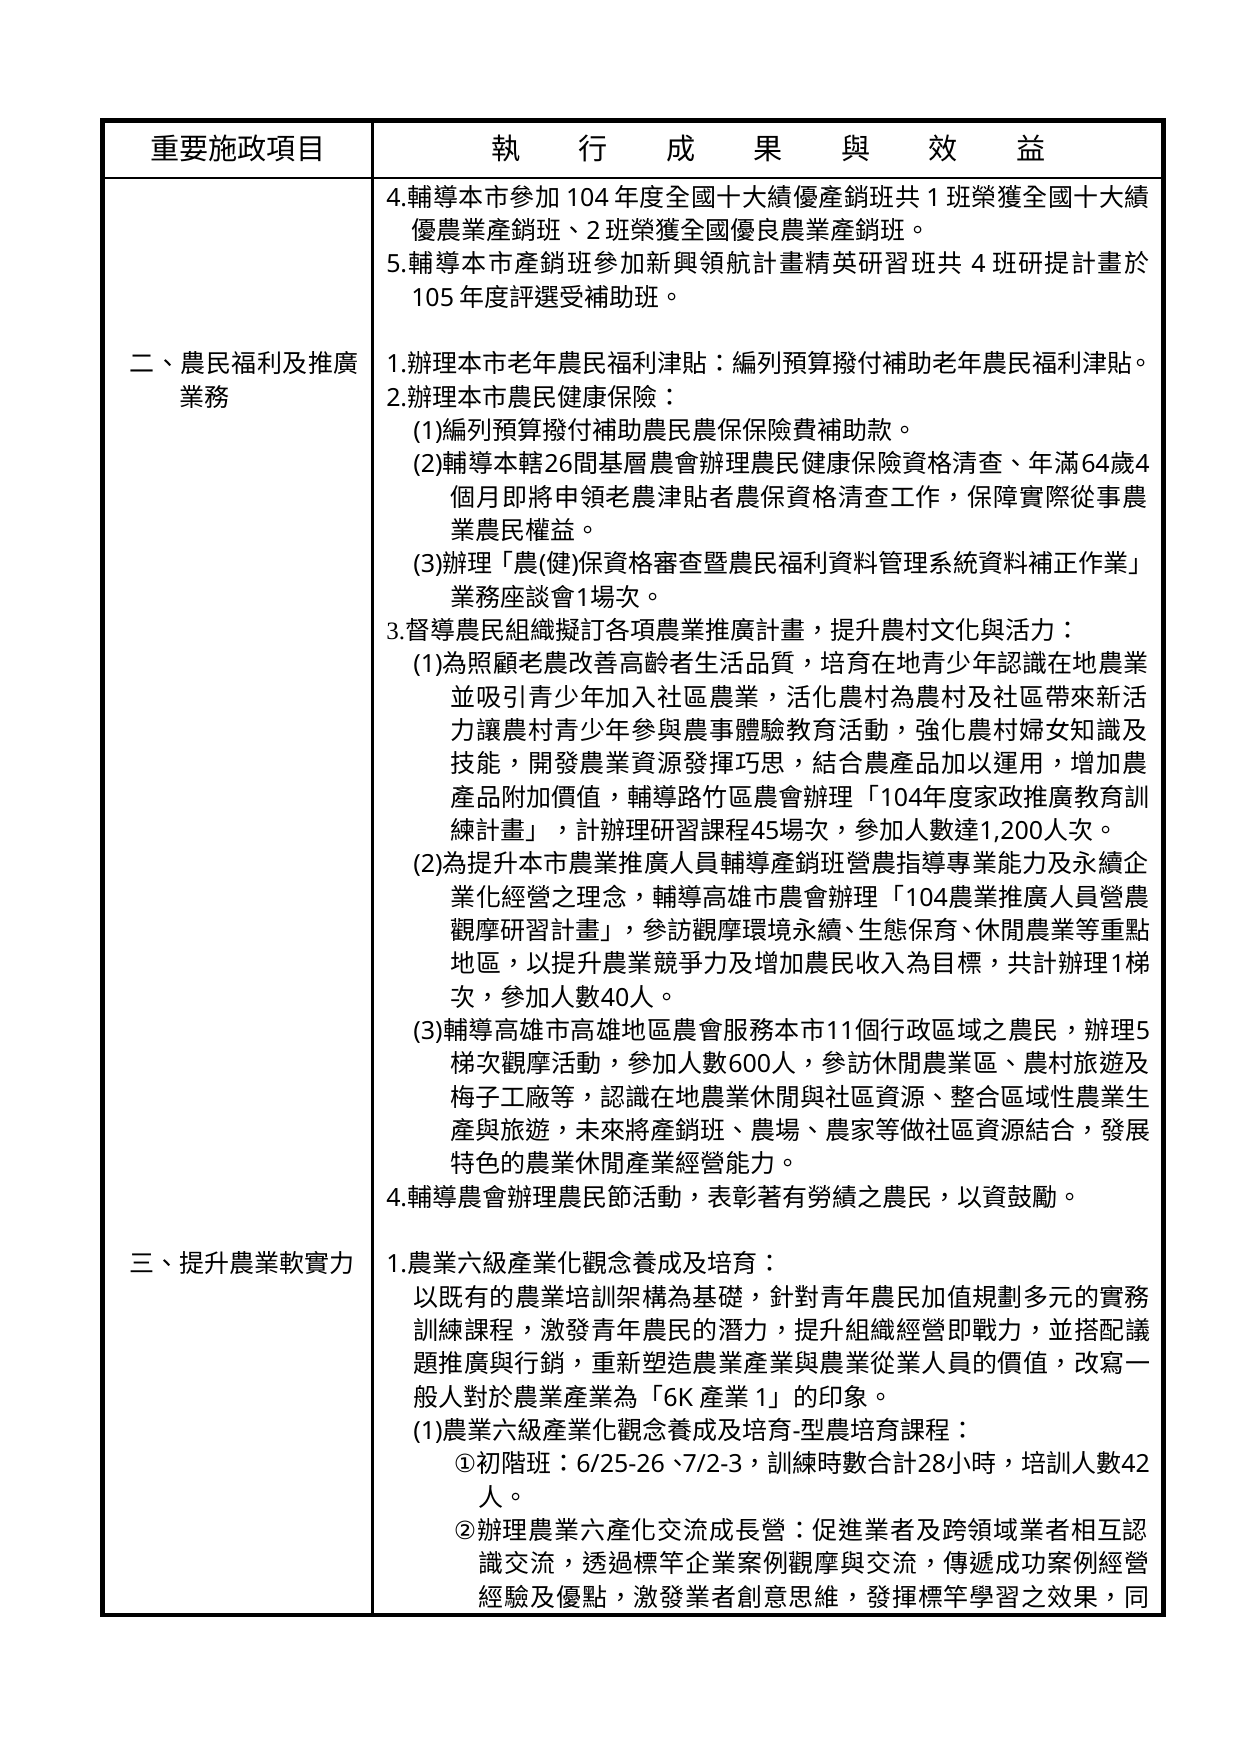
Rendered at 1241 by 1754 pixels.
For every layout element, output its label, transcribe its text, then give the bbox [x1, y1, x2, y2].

table_cell 壹、農產行銷輔導 一、農產運銷 (一)輔導農民團體建立國產水果品牌，實施農產品共同運銷措施，提升運銷效率及市場競爭力。 (二)水果花卉產銷失衡調節業務 (三)農產加工研發建立品牌 (四)建立品牌辦理農產品評鑑 二、開拓農產品行銷通路 貳、農務管理科 一、農業生產管理 二、農地利用管理 參、植物防疫及生態保育 一、植物防疫業務 （一）建構農作物防疫網 (二)推動安全農產品驗證標章 (三)推動健康安全農業 二、生態保育業務 (一)生態維護與管理 (二)辦理珍貴樹木保護 (三)保育類野生動物保育業務 (四)獎勵輔導造林 (五)深水苗圃業務 肆、畜牧行政 一、畜牧場登記與管理 二、養豬頭數調查及畜禽動態調查業務 三、飼料管理與市售畜禽產品標章查核 四、家畜家禽屠宰場輔導與管理 五、辦理家禽生產與輔導 六、辦理養豬生產與輔導 七、辦理養牛生產與輔導 八、辦理養羊、鹿生產與輔導 九、畜牧場污染防治 十、畜產品推廣與輔導 伍、批發市場業務 陸、農村建設與發展 一、推動農村再生，再造富麗農村 二、休閒農業推展 三、農路養護暨改善 柒、農民組織與福利 一、農民組織輔導 (一)健全農會，並強化農會功能 (二)辦理合作事業輔導，強化農業性合作社場功能 (三)積極輔導農業性產銷班運作 二、農民福利及推廣業務 三、提升農業軟實力 四、農業吉祥物高通通行銷推廣 五、辦理玉荷包啤酒節活動 捌、動物防疫及保護 一、動物疾病檢驗 (一)辦理動物（家畜、家禽與水產動物）疾病之檢驗、鑑定及防疫輔導 二、獸醫行政管理 (一)維護動物用藥品安全及保障合法業者權益 (二)畜產品藥物殘留檢測監控 (三)獸醫師管理 三、動物防疫 (一)偶蹄類動物疫病防治工作 (二)結核病及布氏桿菌病清除工作 (三)建立動物疾病預警機制，持續進行採樣及血清抗體檢測監控 (四)狂犬病防治工作 (五)辦理防疫宣導講習 四、動物保護 (一)動物保護宣導教育活動 (二)動物保護稽查及民眾案件之處理 (三)推動犬貓絕育工作 (四)加強寵物源頭管理 五、動物收容管理 (一)流浪犬(貓)捕捉與處理 (二)流浪犬(貓)認領養 (三)其他 [105, 179, 371, 1613]
table_header 重要施政項目 [105, 123, 371, 177]
table_header 執 行 成 果 與 效 益 [374, 123, 1161, 177]
table_cell 1.輔導轄內農民團體（農會、合作社場）辦理蔬菜、水果共同運銷，供應國內果菜批發市場，提升市場佔有率，推動水果共選共計增加運銷效率，使其達運銷經濟規模降低運銷成本。本市各農民團體104年水果共同運銷供應量40,888公噸，蔬菜共同運銷供應量19,709公噸。 2.協助農民團體辦理蔬果共同運銷，除辦理產銷講習及觀摩外，另補助農民團體購置分級包裝設備，以提高本市農產品共同運銷品質，提高市場拍賣價格，增加農民收益。農業局積極爭取中央補助轄內農民團體運銷集貨、運輸冷藏、加工相關設備，以改善運銷機能強化運銷效率，共向農糧署爭取補助6,060千元。 3.輔導燕巢農會-蜜棗、阿蓮農會－高雄11號珍蜜蜜棗、大社農會-台灣蜜棗、美濃農會-美濃紅豆4入禮盒、內門農會-羅漢門花釀龍眼蜂蜜等5間農會優質農產品，獲選2015年台灣農漁會百大精品殊榮。 1.輔導甲仙地區農會與六龜區農會辦理「竿採青梅廠農合作」計畫，104年青梅產期間六龜區農會以保證價格每公斤10元收購青梅共 200公噸，甲仙地區農會配和廠方分級模式以每公斤15元收購19公噸供貨給加工廠，農會辦理廠農合作能有效維持青梅價格，穩定青梅產銷，降低販運商剝削，維護農民收益。 2.為了穩定破布子產銷、提升本市破布子競爭力，透過內門區農會輔導農民改變舊有供貨形式，由產地農民將破布子進行清洗、剝除後之粒裝方式交貨，獎勵參與農民每台斤2元。預計獎勵收購粒裝破布子約200,000台斤(約120,000公斤)，執行期間為公告日起至104年7月20日止，本計畫共獎勵15,488台斤(約9,293公斤)。 3.為獎勵火鶴花外銷，訂定「拓展高雄市火鶴花國外市場輸銷要點」，於104年5月起至11月期間，高雄市自營耕作生產火鶴切花外銷至日本以外之海外市場者，補助火鶴花每支新台幣2元 (1元補助農民包裝集運費，1元協助貿易商國外促銷費用)。 輔導內門區農會辦理「104年度新產品開發計畫」，開發出國內第一支軟管式包裝龍眼蜂蜜，因新產品包裝輕巧，有助於推廣民眾更廣泛的將蜂蜜應用在日常生活中；內門區農會並向在地蜂農收購本市農眼蜂蜜約2,000公斤作為新產品開發使用。 辦理「104年高雄市國產龍眼蜂蜜評鑑」，經召開籌備會議、受理報名、採樣封簽、送檢初評、複評等作業，依蜂蜜國家標準(CNS)及評鑑小組嚴格檢驗，計有岡山、阿蓮、田寮、橋頭、大樹、內門6區養蜂產銷班班員共30人獲獎，特等獎8名，頭等獎22名，成績斐然！104年度獲獎評鑑蜜共17,736瓶(特等獎5,148瓶，頭等獎12,588瓶)，經由通過HACCP及ISO22000國際雙認證之阿蓮區農會食品工廠，進行監督分裝後上市，以高雄市評鑑蜜品牌搭配大崗山龍眼蜂蜜文化節活動行銷。 1.協助那瑪夏區公所辦理104年度」那瑪夏尋蜜暨水蜜桃千人路跑活動」，於5月2-3日假那瑪夏國中操場舉行並提供最甜、最爽口的在地優質水蜜桃供大家品嘗，以建立「南台灣水蜜桃之王」的品牌意象。 2.輔導岡山區農會辦理「104年度高雄市大崗山龍眼蜂蜜文化節」活動，原訂於8月1、2、7、8日連續兩週六、日舉辦蜂蜜推廣活動，因應蘇迪勒颱風來攪局而延期，8月7、8日活動延至8月15、16日舉辦，風雨後的陽光吸引很多大朋友帶小朋友出來活動，還有北部民眾特地包車南下全家族總動員一起來共襄盛舉，現場人潮眾多，四天活動吸引將近65,000人次造訪，整體活動產生之效益超過千萬元。 3.聯合本府原住民事務委員會辦理104年度愛玉促銷活動，於10月31日假本市高雄物產館蓮潭旗艦店舉辦，現場除了舉辦「千人洗愛玉活動」，並有農特產品展售，吸引人潮駐足品嚐採買原民區的各式農特產品及手工藝品。 4.都會區農特產品行銷工作 設置高雄物產館蓮潭旗艦店、高雄物產館高雄郵局店及高雄物產館台中店，並以高雄物產館蓮潭旗艦店為營運中心、高雄物產館高雄郵局店為配送中心，高雄物產館台中店為外縣市指標通路據點，未來評估台北市、新北市拓展銷售據點之可能性。讓本市農漁產品朝向精緻化、專業化、品牌化行銷模式經營，並運用蓮池潭觀光景點之優勢，打造大高雄優良農產之行銷據點。104年全年度於高雄物產館辦理一系列媒體宣傳行銷活動，加強消費者對物產館印象與對農產品的認同，截至104年12月為止高雄物產館蓮潭旗艦店、高雄物產館高雄郵局店及高雄物產館台中店總體營業額約8,000萬元。 104年度高雄物產館各館營業額如下： 5.高雄物產館網路商城及蓮池潭高雄物產館虛實整合服務平台 (1)蓮潭館、郵局、高鐵高雄物產館虛實整合服務平台建置，包含農產品展售服務、智慧型餐飲管理服務、廚藝及DIY教室管理服務、員工資料管理、會員資料管理及會員卡製作。 (2)網路商城網頁平台設計 規劃、維護及管理。 6.推廣高雄在地食材，結合學校及消費者辦理食育計畫 (1)農業局推動在地食材計畫已邁入第5年，104年辦理校園劇團展演5場次，請專業劇團撰寫規畫與「高雄在地食材、安全農產」為主題之劇本，利用活潑生動的表演方式讓小朋友對在地食材印象深刻，並了解安全農產的標章及意義。在今年度完成「高雄在地食材資訊網」，網站內容主要為提供本市安全食材資訊，包含產銷履歷的農糧畜產品、有機農產品等，也會將各區主要生產品項以地圖方式呈現，並介紹標章意義以及檢驗流程讓學校營養師、教職員以及學童可以查詢高雄優值在地食材資訊。 (2)農業局至100年開始招募本市餐廳業者加入綠色友善餐廳行列，截至今年12月底共有43間餐廳通過綠色友善餐廳評鑑。為能行銷綠色友善餐廳品牌，讓更多業者及民眾認識綠色友善餐廳，在全國運動會開幕活動及高雄國際食品展設置宣導攤位，更積極參加「2015台北國際旅展」，期能讓市民更加瞭解綠色友善餐廳意函，進而支持；另本府農業局以「呷在地最安心-高雄市綠色友善餐廳」主題，參加「第七屆台灣健康城市暨高齡友善城市獎項評選」榮獲健康永續獎項，足證本項業務對於建構讓市民身心靈健康的環境有卓越貢獻。 (3)農業局亦針對餐飲業者做教育訓練，瞭解使用安全、有機農產品的好處，增加使用意願。104年度於國立高雄餐旅大學舉辦3場教育訓練，分別以在地食材示範料理及邀請yaya綠廚房女老闆張小姐分享經營餐廳的經驗，還有請蘇國垚總經理講授如何維持外場服務的熱情，期能讓餐飲從業人員提高使用在地安全食材意願以及對於這樣的農產品有更深的瞭解。 7.推動健康有機農業 (1)有機農糧產品及加工品檢查及檢驗： 為保障有機農糧（加工）產品消費者權益，維護有機農糧（加工）產品之可信賴度，經年辦理轄內有機農糧（加工）產品市售或田間檢查，104年共抽檢531件有機農糧（加工）產品，涵括農藥殘留檢驗、食品添加物檢驗及產品標示檢查。 (2)為達到推廣本市有機農業及教導民眾正確有機知識，自104年9月起每雙週末配合微風市集辦理有機農業宣導活動18場次及6場次滿額贈有機農產品促銷活動；於104年11月起結合安心家、消保等農夫市集辦理滿額贈有機農產品促銷活動6場次；配合2場國小校慶辦理有機農業趣味遊戲，共計32場次。 (3)創設「健康有機，最佳時機」facebook粉絲專頁，自6月16日至10月11日辦理滿額抽獎活動，鼓勵消費者購買有機農特產品，吸引更多消費者認同有機農業的價值。 (4)104年10月9-11日赴台北世貿一館參加2015亞洲(台灣)有機樂活產業展，整合轄內甲仙地區農會、美濃區果樹產銷班第22班、澄舍茶園、燕安有機農場、永齡杉林有機農業園區、綠冠有機農業有限公司等5家農民團體、農企業參加。 8.農產品進軍國際，拓展外銷通路 （1）農產品海外行銷： 104年度果品外銷統計：1-12月外銷數量統計合計為4,305公噸，以番石榴(1,420公噸)為最大宗，其餘為香蕉 (1,342公噸)、荔枝(130公噸)、鳳梨(415公噸)、金煌芒果(490公噸)、棗果(154公噸)、蓮霧(147公噸)、木瓜(90公噸)、紅龍果(49公噸)及其它(68公噸)，主要外銷至日本、大陸、香港、新加坡、加拿大、中東等地區。 104年度花卉外銷統計：1-12月外銷花卉量共計3,265,200枝火鶴花，主要外銷國為日本、大陸及香港。 於2月赴中東杜拜及巴林舉行高雄農產品拓銷，首度遠征中東 市場，邀集中東當地買主與媒體朋友，一起到活動會場品嚐來自台灣高雄的頂級水果。於首都麥納瑪之高檔阿拉伯超市Al Jazira舉行試吃行銷，讓每位來超市採買的消費者，吃到來自高雄的蜜棗、橙蜜香番茄、芭樂以及蜜棗乾，高雄水果的美味多汁讓品嚐的中東民眾讚不絕口，個個豎起大拇指說讚，超市管理階層馬上下訂，於3月7日正式鋪貨巴林Al Jazira超市，高雄蜜棗及澄蜜香番茄上架人氣、買氣嚇嚇叫，不到三天時間搶購一空，來自高雄首選超人氣蜜棗回購詢問度破錶，超市馬上追加訂購。除了成功舖貨於巴林超市外，杜拜市場也有不錯的成效，持續經由船運將高雄番石榴以貨櫃方式進入杜拜果菜批發市場，下單數量穩定成長。本次拓銷活動將高雄首選農產品打入頂級物流市場，深受當地喜愛,成功建立起雙邊貿易平台。 6月4日至6月13日赴加拿大辦理農產品拓銷活動，持續於去年合作超市Fresh Street Market及IGA Market辦理農產品試吃品嚐，拓銷品項有番石榴、金煌芒果、金鑽鳳梨、玉荷包荔枝及紅龍果，其中金鑽鳳梨和玉荷包荔枝都是首次空運至加拿大。除了超市拓銷活動外，這次也特別在溫哥華市中心的Robson Square策展，展覽高雄農業精靈高通通，並邀請原住民祖韻文化樂舞團於現場表演，展現來自台灣原民部落的聲音，結合農產品、高通通和原民文化的策展活動成功行銷高雄，也讓加國民眾認識高雄農特產品及多元文化，此外亦成功媒合溫哥華當地店家使用高雄水果製作甜點、飲料，讓高雄水果融入當地甜點，呈現不同風貌。 （2）國際食品展業務 2015年東京國際食品展：於於3月3-6日前往日本東京幕張參加東京國際食品展，共承租6個攤位，率領保證責任高雄市家緣農產品生產合作社(桑葚製品)、保證責任高雄市芳境果菜運銷合作社、一鳴生技農園(神秘果製品)、文誠蜂蜜有限公司(蜂蜜製品)、呷百二自然洋菓子有限公司(伴手禮)、福記冷凍食品(股)公司(鐵蛋、滷味)等6家廠商，洽談買家約197家，現場訂單約新台幣3,000萬元，後續訂單約8,000萬元。 2015年上海國際食品展：自2011年起共4年參加「上海秋季國際食品展」逐年累積中國大陸各地貿易商、經銷商等對本市「高雄首選」精品品牌形象的認同。惟囿於前開食品展辦理時間為每年11月上旬，觀展之專業買主僅限於農曆年節或當年度的採購，鑑於中國大陸華北地區因氣候及風土條件條件異於高雄市，高雄市生產之熱帶水果及其加工品需求量大，前景具優勢，爰此，為有效擴大參展效益，2015年首次報名參加「第16屆中國國際食品飲料展（SIAL China 2015）」，期以開拓中國大陸潛在市場。於5月5-9日前往上海浦東新國際博覽中心參展，共承租8個攤位，率領本市呷百二自然洋菓子有限公司 (鳳梨酥、太陽餅、牛軋糖)、桑椹、鳳梨、荔枝農產品加工品(桑椹、鳳梨、荔枝農產品加工品)、一鳴生技農園(神秘果系列商品)、高雄市那瑪夏區茶產銷班第1班(茶業)、陳稼莊自然農業有限公司(果汁、果醬、果醋、果茶)、寶島第一味食品有限公司(酒釀玉荷包香腸)及保證責任高雄市大樹區蜂產品運銷合作社(蜂蜜及相關產品)等7家農企業團體設立高雄物產館整合行銷，現場銷售金額累積超過1,635萬元，後續媒合訂單預估可高達4,300萬元，為高雄農特產品增加通路與商機。 2015台北國際食品展覽會：為開拓農特產品行銷通路，向 外貿協會承租20個攤位，於6月24-27日假南港展覽館舉辦，農業局率本市農民團體及在地友善企業等計16家參展，共同行銷推廣本市農特產，參展產品除本市代表性水果有鳳梨、珍珠芭樂、木瓜、火龍果等，還有其他相關農特產加工品，如美濃147米、甲仙梅製品、永安花生、大崗山龍眼蜂蜜、大寮紅豆系列產品、內門龍鳳酥、田寮鹹豬肉等，產品內容相當豐富。參展產品頗受廠商與買家歡迎，洽談買家人數1153人，現場洽談金額約新台幣4,614萬元，後續訂單約1億419萬元。 2015年高雄國際食品展：於11月5-8日假高雄展覽館舉行，農業局承租20攤位，邀集本市19家農民團體及友善企業，共同行銷本市農特產及加工品，參展產品除本市代表性水果鳳梨、木瓜、火龍果等鮮果外，另有相關農特產加工品，如美濃147米、甲仙梅製品、大崗山龍眼蜂蜜、大寮紅豆系列產品、內門龍鳳酥、田寮鹹豬肉、玉荷包啤酒、那瑪夏區青山茶葉及咖啡飲品等，參展項目豐富多元，吸引洽商買家共計1,075人，現場訂單約新台幣1,422萬元，後續訂單約3,302萬元。 1.調整耕作制度活化農地計畫 為配合農糧署活化休耕農地利用，除加強輔導農民契作具進口替代之穀類及雜糧等作物，並規劃適合本市具競爭力的短期農作物地區性特產計48項。本市104年休耕面積較去年減少820.59公頃。 2.辦理活化農地推動景觀作物專區計畫 配合農曆春節於美濃區、杉林區、六龜區規劃冬裡作花海65公頃，另規劃橋頭區2期作景觀作物專區14公頃，有效帶動觀光人潮、增加地方休閒產業及農產品行銷收益。 3.有機農糧產品田間抽檢業務 104年度共完成田間抽檢33件，全數檢驗合格，有效落實有機農業生產源頭管理。 4.農作物污染監測管制及損害查處業務 104年度共辦理農作物抽檢計31件，維護農產品生產安全與消費者食安權益。 5.辦理鳳梨加工契作獎勵計畫 協助農民開拓新型態契作行銷方式，積極與本市在地知名食品商洽談契作事宜，104年底契作達322公噸，有效穩定農民收益。 (1)辦理甲仙一日農夫活動共4梯次，將契作的芋田納入農遊體驗，讓參與民眾親自下田採收芋頭，真實體驗農村生活。 (2)擴大辦理區域至甲仙區大田、和安、寶隆及關山4里，擴增契作面積達5公頃。 6.輔導美濃區農會辦理美濃2015白玉蘿蔔季計畫 104年11月初至12月初辦理白玉蘿蔔產業文化採蘿蔔體驗活動，舉辦至今已為第10屆，活動辦理面積達2.5公頃，吸引近萬名民眾參加，不僅將白玉蘿蔔打造為美濃當地的特產，透過股東會認股方式，拔出3億元產值，也活絡旗美地區的觀光產業。。 7.配合杉林區瓜瓜節辦理瓜田禮下輕旅行農事體驗計畫 輔導杉林區農會辦理一日農夫農事體驗計畫，共辦理3場次，以瓜瓜節為活動主軸，結合永齡有機農場、真福山等知名地景，帶動在地農村休閒觀光產業，提升農業整體產值。 8.舉辦104年「金鑽鳳梨、玉荷包荔枝品質及果園評鑑」競賽 為建立農民友善栽培管理的觀念，由各區農會推薦參賽，金鑽鳳梨40組及玉荷包荔枝50組共計90組報名參加，藉競賽方式將高雄市優質金鑽鳳梨、玉荷包荔枝推廣給消費者，以創造市場品牌口碑，穩定農民收益，並讓消費者能更加「健康、安全、安心」，達到消費者、生產者及環境永續三贏的目標。 9.輔導大寮區農會參加104年全國名米產地冠軍賽 104年全國名米產地冠軍賽首度結合品種與產地的概念，在經過激烈的鄉鎮級初賽、全國決賽，最後大寮區農會由全國14縣市、50個鄉鎮、66個隊伍中脫穎而出，以「高雄147號」品種榮獲挑戰組冠軍，締下二連霸的好成績，再度為高雄生產的優質米掛上金招牌。 10.辦理美濃橙蜜香番茄行銷推廣計畫 (1)透過評鑑競賽建立橙蜜香番茄品質分類及標準，鼓勵農友用心種植，增進消費者信心，擴大橙蜜香番茄知名度，塑造在地番茄品牌。 (2)橙蜜香多元行銷計畫結合美濃農村冬季裡作農產多樣性，搭配景觀作物花海，以帶動地方農產業觀光人潮。 11.輔導成立中崎有機農業專區及永齡杉林有機農業園區 為加速本市有機農業發展，輔導成立有機農業專區，於橋頭設置「中崎有機農業專區」面積31.65公頃、美濃及杉林設置「有機示範專區」面積25.84公頃，並輔導成立「永齡杉林有機農業園區」面積54.63公頃，合計112.12公頃，藉由有機作物栽培，生產高品質、安全之蔬果，建立安全農業城市。 12.農業天然災害查報及救助業務 (1)104年8月蘇迪勒颱風農業天然災害現金救助，全市共計核定9,597戶，救助4,162公頃，救助金額283,307,087元。 (2)104年9月杜鵑颱風農業天然災害現金救助，全市共計核定2戶，救助3.7公頃，救助金額277,501元。 13.農情調查計畫 (1)104年農情業務，全年1、5、9月共三期作共調查4,360項次農作物之種植面積；並於1、4、7、9、12月調查各項農作物產量。 (2)104年每月辦理農作物生產預測，完成香蕉等359項次農作物產量預測。 (3)104年獲得農委會評鑑「103年直轄市及各縣市農情報告工作成績第一名」。 1.104年度辦理農業用地作農業設施容許使用之審查及核定計211件。 2.104年度辦理農地變更使用之審查及核定，共計辦理112件。 3.104年度申請農地興建農舍資格審查，共計辦理116件。 4.104年度辦理農業用地免徵遺產稅或贈與稅需5年列管維持農用查核共計100件。 5.104年度辦理農地非農業使用查處：159件。 6.104年度辦理農業用地作農業使用證明之審查及核定，共計辦理2,970筆。 1.農作物病蟲害防疫與監測工作: (1)辦理全市水稻病蟲害及水稻稻種消毒防治工作。包括稻熱病、白葉枯病、飛蝨類、福壽螺…等病蟲害防治，104年度合計執行1,200公頃。 (2)辦理全市重要果樹及蔬菜類作物有害生物整合性防疫與監測工作。包括印度棗、蓮霧、荔枝、芒果、番石榴、香蕉、葉菜類、瓜果類等病蟲害防治工作，104年度執行計1,427公頃，並辦理果實蠅共同防治工作，於重點果樹栽培區實施，全年共發放22,100瓶誘殺劑提供防治藥劑供農民使用，並於公共地懸掛藥劑辦理區域性防治，辦理面積計5,820公頃。 (3)平腹小蜂防治荔枝椿象：荔枝椿象為外來新興害蟲，由於荔枝椿象危害荔枝及龍眼產量及品質甚鉅，嚴重時可能造成絕收。因此104年度委託國立屏東科技大學飼養荔枝椿象之天敵－平腹小蜂，並釋放1萬2千隻平腹小蜂在本市龍眼產區之荔枝椿象分布熱點，同時進行荔枝椿象的分布與族群密度監測及調查，評估平腹小蜂的防治成效。 2.推動花胡瓜技術服務團工作:本案由國立嘉義大學承攬，由嘉義大學植物醫學系郭章信副教授主持，結合行政院農業委員會農業試驗所、國立屏東科技大學等農業專家，團隊成員包含植物病蟲害、土壤肥料及評估產銷效益等專家共同組成。技術服務團給予農民專業技術指導，以加強田間栽培管理技術，大幅減少農藥使用量，除降低生產成本外，同時提供消費者安全健康之農產品。 3.辦理野鼠防除工作，104年使用17,638公斤老鼠藥，防除面積31,638公頃(農地28,468公頃、公共地3,170公頃)。 1.吉園圃安全蔬果標章輔導與推動:輔導本市193個產銷班，面積2,302公頃，申請取得吉園圃安全蔬果標章。 2.產銷履歷驗證標章輔導與推動:執行面積985公頃，農戶數766戶。主要農作物為玉荷包、紅豆、木瓜、鳳梨…等。 1.辦理農藥管理與品質管制工作:輔導本市農藥販賣業者380家，持續辦理販賣業者管理、登記證及教育，已抽驗市售農藥103件，並查驗其成分及品質，針對偽劣農藥進行取締查核工作，以維護消費者權益及健康。 2.安全蔬果田間農藥抽檢及管制工作:全年辦理一般蔬菜、水果農藥殘留抽測及管制工作抽樣796件，並協助辦理農民安全用藥教育達54場次3,775人，不合格者辦理追蹤教育及產品管制。 1.生物多樣性永續利用及推廣工作: （1）「茂林區紫蝶谷生物多樣性保育計畫」：僱用當地居民進行紫斑蝶棲地環境清潔整理及巡護，辦理「2015-2016雙年賞蝶活動」計25,000人次參加，宣導20場次/10,000人次參與，生態導覽解說員培訓課程30人，棲息地紫蝶數量約50,000~80,000隻。 （2）「黑面琵鷺與鳳山丘陵過境猛禽調查及斑馬鳩等外來鳥調查暨移除計畫」： ①黑面琵鷺調查：茄萣濕地及永安濕地黑面琵鷺數量調查結果，以1-2月數量最多，約260隻。 ②鳳山丘陵猛禽調查：記錄13種猛禽，總數量為2,553隻次，以赤腹鷹最多，灰面鵟鷹次之。 ③斑馬鳩移除：計移除斑馬鳩23隻，衛武營園區裡的族群量有下降的跡象。 草鴞校園宣導活動：完成15場校園推廣，參與師生人數合計1,330人。 （3）「外來種兩棲類移除及調查計畫」：大樹區舊鐵橋人工濕地等地兩棲類調查，計記錄5科12種，以亞洲錦蛙最多，並無發現斑腿樹蛙。移除亞洲錦蛙40隻。辦理研習活動4場共計120人次參加。 （4）「高雄都會區外來綠鬣蜥(Iguana iguana)族群現況調查與經營管理策略計畫」：進行鳥松區、仁武、大寮、鳳山等地移除，計320隻，與本府自行捕獲綠鬣蜥34隻，共計354隻。 （5）生物多樣性保育教育宣導及研習：計宣導3場，研習6場，計2,790人次。 2.小花蔓澤蘭防治計畫： （1）「外來種入侵植物防治-大社觀音山小花蔓澤蘭防治計畫」：移除觀音山小花蔓澤蘭面積4公頃，辦理教育研習1場，參與人數約60人。 （2）「外來種入侵植物防治-林園區小花蔓澤蘭移除計畫」：移除林園區清水巖駱駝山小花蔓澤蘭面積6公頃，760公斤；汕尾、潭頭、王公、林園、港埔等國小，師生80班，計2,400人；另辦理講座1場:林園圖書館生態營，演講小花蔓澤蘭認識與防治，演講小花蔓澤蘭認識與防治。 （3）「外來種入侵植物防治-小崗山小花蔓澤蘭移除計畫」：移除小崗山小花蔓澤蘭面積4公頃，550公斤。 （4）「外來種入侵植物防治-旗山區中寮山小花蔓澤蘭移除暨宣導活動」：於104年10月17日假旗山中洲社區活動中心辦理講習活動1場，移除旗山區小花蔓澤蘭面積3公頃。 （5）「外來種入侵植物防治-大樹區統嶺社區小花蔓澤蘭移除計畫」：移除大樹區小花蔓澤蘭面積2公頃及辦理移除工作勤前講習1場，共計25人參加。 （6）「外來種入侵植物防治-烏山頂泥火山小花蔓澤蘭移除計畫」：移除烏山頂泥火山內小花蔓澤蘭面積4公頃及辦理移除工作勤前講習1場，共計45人參加。 （7）委託中寮社區發展協會執行中寮社區小花蔓澤蘭清除工作：共計移除小花蔓澤蘭面積約2公頃。 2.高雄市國家重要濕地保育計畫 (1)執行楠梓仙溪野生動物保護區溪流生態監測調查計畫。 (2)為保護楠梓仙溪野生動物保護區河川生態資源，為杜絕楠梓仙溪非法電毒魚，委託那瑪夏區公所遴選優秀的巡溪人員負責該村段溪流的保育工加強巡邏及取締楠梓仙溪的非法垂釣行為，104年僱工巡護196人次。 3.自然保留區之經營、維護、管理： (1)辦理烏山頂泥火山保留區地景自然保留區保育工作管理計畫，僱工2名執行下列事項，於保留區入口處受理未事先申請入園民眾之申請，104年度進入保留區人數約78,400人；現場發放解說摺頁，加強保育宣導；即時勸導入園民眾之違規行為；每週進行乙次保留區域之清潔工作。 (2)104年與燕巢區援剿人文協會合作執行「烏山頂泥火山地景自然保留區假日駐點解說服務及解說員訓練計畫」，辦理期間每週六、日及國定假日進行導覽解說，於現場免費為進入烏山頂泥火山參訪民眾教育解說及巡護工作。104年辦理「紮根解說員培訓課程訓練營」1場，解說員初階培訓計36小時，解說員進階培訓計24小時。 (3)與國立高雄師範大學合作辦理烏山頂泥火山自然保留區地形變遷調查計畫。 (4)委託國立中山大學辦理「烏山頂泥火山地景自然保留區生物資源調查計畫」。 1.依「高雄市珍貴樹木保護自治條例」列管之樹木計627株(含原高雄市549株、高雄縣78株)，並執行老樹生長環境改善、修剪、病蟲害防治計68株。 2.褐根病防治處理：辦理本市昭明國小、桂林國小、獅甲國中、大洲國中、內門國小、中山國中、寶來國小及楠梓國中褐根病防治1,205平方公尺。 3.辦理1場褐根病技術研習及教育宣導，計50人參加。 4.老樹志工培訓活動1場次，參訓人數約48人次。老樹巡禮活動1場，計80人次。 5.辦理老樹管理研討會1場計105人。 6.完成解說立牌147面、解說標示牌面，計602面。 1.聯合執行小組執行查核取締，移送法辦9件，共11人；保育類野生動物登記飼養查核7家85隻；保育類野生動物產製品本市登記有案象牙1,719支、虎製品104件、犀牛角196,714公克，產製品查核異動27家64支；處理野生動物緊急救傷24種78隻；有效處理臺灣獼猴危害農作物9件，驅趕脫序獼猴案件約74件。 2.捕捉騷擾民宅之行為脫序獼猴9隻，且不定期巡查取締柴山周邊社區餵食獼猴之行為。 3.野生動物繁殖能力查證共計10場。 4.委託本府觀光局壽山動物園野生動物收容中心進行野生動物保育類野生動物急救站營運計劃：共完成棄養無主及法院查緝沒入之野生動物收容照顧共約38種112隻；野生動物急救傷共約40種113隻；完成野生動物野放共約12種34隻。 5.與屏東科技大學合作辦理「高雄都會區滋擾性蛇類的時空分佈特性與處理計畫：處理各消防隊捕獲滋擾性蛇類355隻，包含眼鏡蛇188隻、雨傘節56隻、赤尾青竹絲54隻、黑眉錦蛇39隻、龜殼花16隻及鎖鍊蛇2隻。 6.與台灣黑熊保育協會合作辦理「熊愛台灣-高雄黑熊保育志工培訓與校園巡迴講座」： (1)黑熊保育志工及保育大使培訓課程：課程計16小時，約50人參與。 (2)校園巡迴講座：於58個單位辦理保育講座79場，參加人次7,045人。 推動之造林面積：全民造林計畫297.52公頃；獎勵輔導造林計畫面積53.4公頃；平地造林計畫面積22.38公頃。 1.本苗圃以培撫育造林苗木為主，推廣本市造林業務，1月至12月總計提供機關團體、個人苗木數量約78,577株。 2.104年辦理「2015高雄市植樹生態宣導活動」：3/12結合37個區公所辦理小樹苗贈送活動，總計發放22,200株；3/14與台灣中油股份有限公司合作辦理「植樹造林 綠化家園」活動，於大樹統嶺社區種植2,000株樹苗，面積約1.5公頃；3-4月在本市山區30所小學辦理校園植樹教育巡迴宣導，並發放小樹苗3,000株；5-6月辦理國小巡迴教育宣導計30場次，並發放苗木 3,000株；8/1於甲仙區小林村舊址種植500株樹苗。 為落實「畜牧法」有關畜牧場（含飼養場）登記管理之規定事項，強化畜牧場登記管理制度，104年度辦理項目如下： 1.爭取行政院農業委員會補助經費計250,000元整。 2.輔導牧場完成登記之畜牧場場數為1,158場。 3.辦理畜禽飼養登記，已完成登記之飼養場場數為132場。 4.不定期稽查畜牧場是否有違法飼養之情事、畜牧場變更、畜牧場停業、歇業、復業、獸醫人員聘置情形、斃死畜禽處理方式，以維護畜禽產銷均衡及合法業者權益，截至104年12月31日止共稽查達1,025場次，完成變更登記29場。 1.辦理畜牧農情調查，掌握本市畜禽分布、經營概況、生產結構等變化情形，藉供釐訂生產計畫，調節產銷，促進禽產業發展等有關農業政策及學術研究之參考；分別於1、4、7、10月上旬辦理畜禽飼養戶數及在養頭數調查，另於5月底及11月底辦理養豬頭數調查。 2.依據最新一次調查結果，本市計飼養豬隻29萬2千隻、乳牛6,249頭、肉牛1,021頭、羊隻19,555頭、鹿1,402頭、雞隻540萬隻、鴨隻28萬7千隻、鵝隻1萬8千隻。 1.為維護飼料安全，1月至12月抽驗反芻獸飼料檢驗肉骨粉含量12件、抽驗商用飼料檢驗黃麴毒素30件、抽驗原料玉米檢驗黃麴毒素10件、商用飼料檢驗一般藥物卡巴得等40件、磺胺劑28件、農藥5件、重金屬20件、受體素30件、抽驗魚粉等高蛋白質動物性飼料檢驗三聚氰胺6件。 2.103年1至12月辦理市售CAS、有機及產銷履歷畜禽產品標章檢查54場次，檢查件數608件。 1.為維護國人肉品屠宰衛生，遏止違法屠宰行為，須賡續查核屠宰場良好屠宰衛生作業及執行違法屠宰行為查緝，104年度爭取行政院農業委員會動植物防疫檢疫局經費計280,000元整。 2.本市違法屠宰行為小組複查本市列管地點130場次，並與行政院農業委員會防檢局聯合查獲5場家禽違法屠宰場，處以新台幣18萬元整。另受理民眾檢舉並不定期前往各可疑處所稽查是否有違法屠宰行為並進行查處。 3.輔導協助本市肉品、家禽屠宰場辦理屠宰場變更登記，改善屠宰場衛生設備升級，提升肉品品質。 4.進行家畜禽合法屠宰及肉品屠宰衛生合格標誌宣導。 5.農委會動植物防疫檢疫局104年度函示本府辦理違法屠宰查緝業務人員倍極辛勞，建請有功人員從優獎勵。 1.配合本市養雞協會及家禽品生產合作社會(社)員大會進行相關業務宣導，並請家禽畜牧場落實年度生產目標，依消費需求趨勢調節生產，俾穩定後續禽品之產銷。 2.輔導本市養雞協會協助轄下元瑜畜牧場申請產銷履歷，於104年7月通過驗證，本市產銷履歷驗證土雞場再新增1場；另持續輔導本市家禽品生產合作社協助轄下1場土雞場，3場蛋雞場申請履歷驗證續評，於104年9月通過驗證，有效提升本市家禽產業品質及形象。 3.輔導本市養雞協會及家禽品生產合作社辦理講習會共2場次以提升畜牧場之衛生安全及產品品質。 1.辦理104年度高雄市農業產銷班(畜牧)複評工作，共計評核毛豬產銷班16班、另還有羊產銷班4班及牛產銷班3班。 2.補助本市毛豬產銷班計16班，辦理104年度養豬產業結構調整宣導及召開班會運作業務。 3.輔導農會辦理毛豬共同運銷業務績優，田寮區農會榮獲103年度毛豬共同運銷業務第1名、高雄市農會第3名。 4.輔導農會辦理豬隻死亡及運輸死亡保險等業務，榮獲103年度直轄市及縣市政府理賠業務甲組第1名。 5.輔導協助本市3家產銷履歷養豬場續評及通過驗證，有效提升本市養豬產業品質及形象。 6.輔導本市養豬協會及田寮區農會辦理講習會共5場次，進行強化斃死畜處理、產銷履歷宣導說明、產業面臨的困境及環保問題的因應等相關業務宣導，以提升畜牧場經營管理效率。 1.104年度輔導酪農戶調製青貯料以降低生產成本，補助酪農產銷班調製青貯料所需香腸式青貯袋6條及大型青貯袋80個。 2.執行市售鮮乳產品的標章查核，維護消費者權益，104年度1月至12月共查驗121場次。並配合農委會於104年5月訪查轄內3家乳品工廠。 3.輔導本市酪農戶乳牛乳量穩定提升，並獲選104年度天噸乳牛的殊榮，獲獎乳牛51頭，酪農戶8戶。 4.配合各相關活動辦理國產鮮乳宣導品嚐9場次，強化民眾對國產鮮乳標章形象之認識，提高購買意願，穩定酪農收益。 5.配合農委會執行本市肉牛場耳標發放、牛籍清查及異動調查等管理工作。 1.104年度補助本市乳羊產銷班共同調製青貯料所需塑膠青貯圓筒20個，在夏季共同青貯，以供冬季使用。 2.羊隻產銷班共同運銷持續辦理中，另輔導本市乳羊產銷班參加展售活動推廣在地優質乳品。 3.於3-5月間產茸季節協助本市養鹿協會發布新聞稿宣傳本市優良鹿場，屢獲平面媒體報導，成功提升本市養鹿產業知名度，促進鹿茸產品銷售；並協助其刊播宣傳短片，拓展鹿茸產品通路提升銷售量。 4.輔導本市養鹿協會辦理講習會1場次，讓鹿農了解鹿產品產地證明與生產管理及鹿茸加工產品多元應用相關資訊。另參加104年鹿產茸重量比賽，本市獲頒輔導單位鹿榮獎，獲獎水鹿11頭，養鹿戶7戶。 5.本市養鹿協會辦理104年度「台灣水鹿頭剪比賽」，本局特製發獎狀17紙，以肯定獲獎鹿農的努力及鼓勵養鹿戶提昇生產性能。 1.加強畜牧污染防治，並推動畜牧場源頭減廢，落實節能、節水及減碳，以建立畜牧場新形象及建立永續經營之生態環境。104年度爭取農委會補助經費計5,210,000元整。 2.本市辦理「改善畜牧排放水質及汙染防治計畫」、「推動畜牧場節能減碳計畫」、及「農村社區源頭減類及資源利用」3項計畫補助8場畜牧場購置第二次固液分離機、7場畜牧場紅泥膠皮更新、2場紅泥膠皮更新及污泥濃縮槽設置、2場畜牧場沼氣利用設施、2場養豬場廢水循環再利用設施、6場畜牧場省電燈具更換、12場除臭設施、2場養豬場飲用水節水系統、10場養豬場高壓清洗設備、1場肉豬舍改建及10畜牧場購置除臭生物製劑。另本市與富立業環境工程顧問公司及中山大學環工系周明顯教授合作輔導本市畜牧場改善臭味及廢水處理設施與運作，共56場。 1.建立品牌推動安全及在地特色畜禽品： (1)輔導本市3家產銷履歷豬場建立在地特色品牌，於高雄物產館中正郵局店及蓮潭旗艦店上架銷售，或開設直營門市販售生鮮肉品，提升品牌形象，亦提供市民選購安全豬肉的管道 (2)輔導田寮區農會月之鄉系列豬肉產品參加2015台北及高雄國際食品展；輔導玉荷包香腸產品首度參加2015台北國際食品展及二度參加高雄國際食品展，藉由參與展場行銷提升品牌形象，增加產品曝光度拓展銷售通路。 (3)輔導高雄萬步雞以有機農場特色產品之一的形式宣傳行銷，於週末結合農場有機蔬果及水稻農事體驗進行導覽活動，藉由接觸群眾分享友善大地經營理念，強化對產品認同感拓展客源。並為使雞隻所需之大量有機食材及屠宰完成的產品能保持貯存鮮度，逐步來提高雞隻餵飼有機食材的比例，協助本市水泉社區合作農場設置組合式冷凍庫1間。 (4)輔導本市家禽品生產合作社品牌產品喜哈蛋，於高雄物產館高雄郵局店及蓮潭旗艦店與員工消費合作社上架銷售，提升安全蛋品形象並提供優質禽品選購點。 (5)媒合本市品牌畜禽品與綠色友善餐廳等業者合作，目前媒合供貨7家，使用在地土雞、雞蛋及豬肉安全食材烹調特色料理讓顧客安心，也讓產品增加供貨通路及銷售量。 (6)媒合本市加工業者使用在地品牌享樂雞開發加工調理食品「黃金草享樂雞」，提供消費者多樣化選擇，並由業者搭配年菜料理結合通路預購，讓品牌土雞增加銷售量。 (7)協助本市品牌畜產食材與農村體驗活動社區風味餐料理結合，至12月底共配合大樹、內門、杉林區等社區一日農夫活動辦理推廣品嘗9場次，將品牌鹹豬肉及萬步雞等產品結合社區風味餐料理入菜，並搭配產品DM及特色食譜介紹宣傳，提升產品知名度拓展客源。 2.輔導高雄首選及各優質畜禽品推廣行銷： (1)辦理高雄好畜多-高雄市特色品牌畜產品產業推廣行銷活動大型活動1場次，於7月中假大樹區舊鐵橋濕地公園舉辦，融合產業主題、展示教育、體驗互動、宣導品嚐、產品展銷，本年度並首度現場結合主廚美食料理DIY推廣。 (2)辦理高雄畜產秋冬暖食DIY推廣活動1場次，於12月中假高雄物產館蓮潭旗艦店廣場舉辦，結合畜產料理秀及廚藝教學與畜產品DIY，互動體驗現場歡樂反應佳，促進館內畜禽產品買氣提升。 (3)因應食安訴求規劃高雄首選安心畜產進行整合行銷，輔導田寮區農會成為整合服務窗口，於12月底假台中都會區優質超市辦理高雄首選畜產品行銷活動1場次及試吃推廣活動3場次，並藉畜產品具有搭配年節應景採購之消費特性，推出春節預購及滿額送銷售方案，拓展產品銷售量。 (4)於104年底以報紙廣告宣傳本市輔導通過之產銷履歷禽品，提升民眾對家禽產銷履歷驗證及產品的認識，並拓展產銷履歷禽品之市場。 (5)為推廣在地安全禽品提升民眾對國產雞肉蛋採買食用的信心，輔導本市家禽品生產合作社辦理高雄履歷享樂雞、喜哈蛋特賣推廣活動10場次。 (6)配合農委會推廣產銷履歷禽品，輔導本市在地品牌產銷履歷享樂雞結合高雄物產館及綠色友善餐廳辦理為期3週之行銷推廣活動，藉此讓消費者了解安全優質的在地產銷履歷品牌，拓展消費客群，增進產品後續之銷售。 (7)設計製作本市產銷履歷豬肉推廣食譜筆記本，藉以宣導認識產銷履歷及產品，並提供生鮮豬肉多樣化料理方式，結合實用功能性提高行銷推廣成效。 (8)推廣在地安全豬肉產品，配合各相關活動至12月底共輔導本市養豬協會辦理產銷履歷豬肉產品推廣促銷5場次；輔導田寮區農會辦理月之鄉鹹豬肉及履歷豬肉、玉荷包香腸等推廣展銷及示範製作與DIY活動19場次。 1.輔導轄下13處農產批發市場(果菜6處、肉品4處、家禽2處、花卉1處)依籌設計畫及產銷需求，辦理批發交易工作。 2.果菜市場業務輔導：輔導果菜批發市場果菜供銷並督促高雄、鳳山、岡山、大社、燕巢及路竹果菜市場持續加強辦理「果菜農藥殘留」檢驗工作（平均每月檢驗約1887件），列入公司重要工作執行，並對不合格果菜之供應單位，予以追蹤，及擬訂定「高雄市果菜批發市場營運考核獎懲實施要點」，督促提升市場營運效率。 3.強化農產品行情報導服務功能：充實行情報導內容，強化農產品行情報導功能，於颱風期間及重要節慶日價格波動劇烈或不合理時期，即時發佈預警新聞資訊，並連結「國內農產品交易行情站」，以提供多元化及便捷的批發行情資訊查詢管道。 4.配合農糧署辦理「滾動式倉儲」措施：輔導梓官區農會配合農糧署辦理滾動式倉儲，104年度儲有高麗菜約150公噸，將視市場供貨情形釋出，以穩定菜價。 5.辦理三民區果菜批發市場擴建案 (1)104年2月9日吳副市長召開協調會議指示有關高雄果菜市場遷移須一併考量鄰近低漥地區防洪需要，並請優先處理北側用地，過程中如遇弱勢民眾應予以妥善安置。 (2)104年4月13日向市長簡報後指示事項：高雄果菜市場遷移案考量市場發展及都市防洪需要，採B案於十全路北側基地整建。北側用地請優先處理排除佔用的情形，且有關拆遷補償或救濟部分，應思考以較優惠之補償金額救濟，以期本案順利推動。 (3)104年6月8日簽奉市府核准成立專案小組，並指派陳副祕書長為召集人，蔡局長為副召集人。 (4)104年7月7日奉吳副市長指示，發文函送高雄果菜市場擴建工程整體計畫書予研考會，爭取編列105年度預算(預算金額11億3946萬元)，研考會於7月15日召開先期作業計畫審查。 (5)104年7月17日向市長工作進度簡報指示：高雄果菜市場擴建案，其中十全路打通及滯洪池務必在最短時間內優先完成。另請工務局協助辦理北側用地查估作業，並請農業局針對目前土地完成徵收補償後之佔建戶應立即在今年優先拆除。 (6)104年7月22日高雄果菜及肉品批發市場遷建案第一次專案小組會議主席裁示，各專案小組成員全力配合本案辦理。 (7)103年9月及10月間兩度與果菜公司召開說明會，各單位人員意見將納入規劃設計時參考。 (8)104年10月5日進行北側用地第二階段拆除工程，對無權佔用之違章建物執行拆除工作，已取回約 1.2公頃土地，本年度發放救濟金金額額共計2,483,870元。 (9)104年11月16日高雄果菜及肉品批發市場遷建案第二次專案小組會議主席裁示，有關道路開通案請農業局先邀集新工處及交通局就開通之設計、未來營運之影響及交通流量等配套整合出較佳方案後再提專案小組確認。 (10)104年12月開始進行北側用地第三階段住戶及建物清查作業。 (11)高雄果菜市場北側用地救濟金發放標準於104年10月30簽陳市府核裁中。 6.辦理三民區肉品批發市場遷建案 (1)經171次市政會議主席裁示，請農業局儘速針對肉品及果菜批發市場分別辦理之方向簽報市府核定。 (2)103年8月第184次市政會議主席裁示:雖「三民區果菜及肉品批發市場遷建案」執行卻有其困難度及複雜性，惟請農業局發揮專業與談判技巧，積極與高雄地區農會就肉品市場遷建案之方向及相關困難點充分溝通協調，並於103年11月底前提出專案報告供決策參考。 (3)104年4月13日召開三民區果菜及肉品批發市場遷建規畫報告案會議討論，會議結論：「高雄肉品市場遷移請農業局再與地區農會協調，若於今年6月底前仍無法確認投資案，考量都市發展及市府政策執行之必要性，請農業局採丙案-整併方式辦理，並請注意公司員工安置及市場業者相關權益之維護。」。 (4)依104年7月17日三民區果菜及肉品批發市場遷建規劃進度報告案簡報會議紀錄會議結論：「高雄肉品市場遷建案，其遷建並由農會獨資經營之政策已明訂，本府將不再投資經營，考量市場建物安全、都市發展及市府政策執行之必要性，若高雄地區農會仍無法確認獨資遷建，本案採整併方式辦理，並應注意公司員工安置及市場業者相關權益之維護。」 7.辦理高雄市都會區農特產品展售行銷推廣活動 「104年度高雄市都會區農特產品展售行銷推廣活動」自104年2月起假本市鼓山區神農路舉辦共6場次，於周六、日邀集全國各地及本市各區農民團體組織，展售行銷優質農特產品，平均每周入場約5,000人次，總入場人數達30,000人次以上；本年度活動除帶動國產優質農特產品消費，開創特色之蔬果與農產品展示行銷場所，提供全國農民產地直送、自產自銷與行銷推廣的優良展售平台。 8.辦理批發市場環境改善計畫 (1)爭取寬列預算支應，補助改善批發市場軟硬體及環境設施，提高營運效能，及透過教育訓練觀摩活動方式，灌輸市場現代化之經營理念，輔導市場多元現代化經營，提升市場營運生機，並提供民眾接觸及認識市場機能之機會，達到教育推廣及敦親睦鄰之效果。104年提列農發基金1000萬元分兩年期補助鳳山果菜批發市場電源設備更新工程，第1年(104年)度計畫申請補助經費400萬元於104年12月31日前竣工。104年提列農發基金計畫預算60萬元，全部工程於104年12月31日前竣工，完成岡山肉品市場、高雄肉品市場、鳳山家禽批發市場、鳳山肉品批發市場、鳳山肉品批發市場旗山分場及高雄市梓官區農會家禽批發市場設施改善。 (2)續加強輔導本市果菜、肉品公司改善經營環境與設施，健全交易制度及管理，以有效調節供需平穩價格，充裕民生必需品之供應，並參考國外成功營運模式，提高市場競爭力，促進產業發展。透過批發市場實際供需及營運狀況，重新檢討市場規劃、整併或轉型。 (3)辦理大樹、旗山及岡山公股果菜批發市場經營轉型或整併案：大樹果菜批發市場於102年12月31日結束營運並裁撤，輔導於103年9月1日委外招商經營大樹果菜批發運銷園區，104年5月16日正式開幕營運；旗山果菜批發市場於102年12月31日結束營運並裁撤，輔導轉型為旗山果菜市場臨時管理委員會；岡山果菜市場遷移案業於104年7月13日及9月4日經與市場攤商多次協調溝通及問卷調查統計結果，以岡山區和平國小旁市場用地為市場攤商遷移安置規劃方向，後續作業仍持續與本府經發局協調溝通中。另岡山果菜市場股份有限公司依104年3月26日市長裁示辦理公司解散，目前待召開股東臨時會決議解散日期後，依公司法規定辦理。 1.輔導農村社區擬定及核定農村再生計畫計5社區。核定計畫社區：六龜區興龍社區、田寮區鹿埔社區、旗山區勝湖社區、美濃區德興社區、梓官區赤崁社區計5社區。 2.輔導已核定社區完成年度農村再生執行計畫，向行政院農業委員會水土保持局爭取2億3,802萬元之經費補助。 3.輔導本市培根社區辦理農村旅遊及農事體驗活動計351梯次14,040人次，並成功吸引國內外旅行社與本市農村社區合作接待大陸、香港、新加坡等地團客付費體驗，產業活化初顯績效。 1.辦理竹林、內門、民生三休閒農業區之通盤檢討並製作規劃書，內容包含資源盤點、公共設施調查、地籍資料校正、製作策略地圖及5年發展計畫、提出103年度評鑑意見因應對策等。 2.輔導角宿休閒農場、小份尾幸福田休閒農場、第一景休閒農場取得許可登記證。 3.輔導休閒農場完成籌設(計5家)： (1)旗山區旗農生態休閒農場（申請建照中）。 (2)仁武區仁新休閒農場(施工中)。 (3)岡山區樺園景觀休閒農場(施工中)。 (4)阿蓮區春天休閒農場(申請建照中)。 (5)茂林區紫斑蝶休閒農場(申請建照中)。 4.輔導申請籌設休閒農場（計2家）： (1)杉林區2021老梅觀光休閒農場(補件中)。 (2)美濃區蝶戀花休閒農場(同意籌設)。 5.輔導休閒農業區辦理休閒農業體驗活動： (1)內門休閒農業區3車次。 (2)美濃休閒農業區3車次。 (3)六龜竹林休閒農業區10車次。 (4)那瑪夏民生休閒農業區17車次。 (5)大樹休閒農業區39車次。 6.辦理休閒農業課程講習計5場次。 7.會同建管、衛生、消防等單位辦理21處休閒農場聯合查核。 8.休閒農業媒宣： (1)製作設計休閒農業區體驗地圖。 (2)於台鐵車廂、高雄捷運站內刊登休閒農業行銷廣告。 (3)輔導竹林休閒農業區編撰、印製休閒農業區導覽手冊。 (4)製作設計休閒農業區主題網頁。 9.辦理大樹休閒農業區內新設平面停車場及衛生設施工程案。 10.輔導內門休閒農業區辦理木柵吊橋修繕工程。 執行年度預算6600萬元部分：辦理101件農路維護工程，其施作範圍涵蓋本市旗山、美濃、杉林、內門、六龜、田寮、燕巢、大樹、茄萣、岡山、橋頭、茂林、那瑪夏及桃源…等區域。 1.104年輔導轄內27家農會依農會定期召開法定會議。 2.辦理各級農會104年度提撥基本用人費及計算最高設置員額業務。 3.為加強農會業務經營，完成27家農會年度考核成績評定。 4.為健全農會財務制度，會同財政局完成27家農會之財務監督。 5.辦理本市各級農會信用部業務講習會共1場、363人次。 6.辦理本市各級農會人員適用勞動基準法講習會共1場、114人次。 7.辦理農會輔導人員工作會報研習共1場、61人次 8.辦理105年度用人費計算基準說明會。 9.輔導本轄美濃區農會榮獲「第9屆農金獎-專案農貸績效獎特優獎」。 10.輔導本轄大樹區農會榮獲「第9屆農金獎-農業信用保證業務績效獎特等獎」。 11.輔導本轄仁武區農會榮獲「第9屆農金獎-營運卓越獎」。 1.為健全農業性合作社場組織，於104年3月辦理轄內98家農業性合作社場業務績效考核。 2.104年10月28日辦理「104年農業性合作社場教育訓練」課程。 3.104年度輔導新成立7家農業性合作社場，變更登記67家。 1.辦理104年度產銷班評鑑，共381班完成評鑑。 2.辦理全國農業產銷班業務檢討會1場、50人次。 3.104年度共辦理農業產銷班195班次異動登記，及核定設立7班，評鑑成績不合格15班、連續兩年評鑑成績不合格6班予以註銷在案，另為了解產銷班需求，共訪視產銷班95班。 4.輔導本市參加104年度全國十大績優產銷班共1班榮獲全國十大績優農業產銷班、2班榮獲全國優良農業產銷班。 5.輔導本市產銷班參加新興領航計畫精英研習班共4班研提計畫於105年度評選受補助班。 1.辦理本市老年農民福利津貼：編列預算撥付補助老年農民福利津貼。 2.辦理本市農民健康保險： (1)編列預算撥付補助農民農保保險費補助款。 (2)輔導本轄26間基層農會辦理農民健康保險資格清查、年滿64歲4個月即將申領老農津貼者農保資格清查工作，保障實際從事農業農民權益。 (3)辦理「農(健)保資格審查暨農民福利資料管理系統資料補正作業」業務座談會1場次。 3.督導農民組織擬訂各項農業推廣計畫，提升農村文化與活力： (1)為照顧老農改善高齡者生活品質，培育在地青少年認識在地農業並吸引青少年加入社區農業，活化農村為農村及社區帶來新活力讓農村青少年參與農事體驗教育活動，強化農村婦女知識及技能，開發農業資源發揮巧思，結合農產品加以運用，增加農產品附加價值，輔導路竹區農會辦理「104年度家政推廣教育訓練計畫」，計辦理研習課程45場次，參加人數達1,200人次。 (2)為提升本市農業推廣人員輔導產銷班營農指導專業能力及永續企業化經營之理念，輔導高雄市農會辦理「104農業推廣人員營農觀摩研習計畫」，參訪觀摩環境永續、生態保育、休閒農業等重點地區，以提升農業競爭力及增加農民收入為目標，共計辦理1梯次，參加人數40人。 (3)輔導高雄市高雄地區農會服務本市11個行政區域之農民，辦理5梯次觀摩活動，參加人數600人，參訪休閒農業區、農村旅遊及梅子工廠等，認識在地農業休閒與社區資源、整合區域性農業生產與旅遊，未來將產銷班、農場、農家等做社區資源結合，發展特色的農業休閒產業經營能力。 4.輔導農會辦理農民節活動，表彰著有勞績之農民，以資鼓勵。 1.農業六級產業化觀念養成及培育： 以既有的農業培訓架構為基礎，針對青年農民加值規劃多元的實務訓練課程，激發青年農民的潛力，提升組織經營即戰力，並搭配議題推廣與行銷，重新塑造農業產業與農業從業人員的價值，改寫一般人對於農業產業為「6K 產業1」的印象。 (1)農業六級產業化觀念養成及培育-型農培育課程： ①初階班：6/25-26、7/2-3，訓練時數合計28小時，培訓人數42人。 ②辦理農業六產化交流成長營：促進業者及跨領域業者相互認識交流，透過標竿企業案例觀摩與交流，傳遞成功案例經營經驗及優點，激發業者創意思維，發揮標竿學習之效果，同時也建立人脈網絡及提升跨業合作機會，開發新商機，共計辦理1梯次（2天1夜），共計培訓34人。 ③進階班：7/30-31、8/3-4、8/27-28，訓練時數合計39小時，培訓人數42人。 高階班：10/5-10辦理「104年度日本農業六級產業觀摩參訪」，6天5夜，前往日本九洲宮崎縣、鹿兒島縣、熊本縣及福岡市，培訓人數15人。 (2)農村民宿與導覽解說人員培訓課程： ①入門班：9/22、9/24-25，訓練時數合計30小時，培訓人數36人。 ②交流成長營：10/28-29，2天1夜，培訓人數28人。 ③進階班：11/4-5、11/11-12，訓練時數合計26小時，培訓人數28人。 2.六產行銷推廣： (1)型農刊物彙編發行：透過「型農本色」季刊的發行，連結產地到餐桌，讓讀者瞭解農產品本身及應用於食品加工、觀光、休閒、餐飲等產業的多元樣貌，進而提升對農業產業的認同，促進消費與開啟跨產業合作交流契機，104年度共發行4期，發行數量計20,000本。 (2)推動型農大聯盟： ①建立「型農大聯盟」之品牌整體形象，進而做為高雄市農業整合行銷策略發展基礎，將導入形象管理機制，做為「型農大聯盟」品牌推動依據，完成「型農大聯盟」建立識別系統應用的基本規範，製作品牌識別電子版手冊乙份，並訂定使用規範及申請書格式。 ②規劃建構網路平台1式，發揮平台連結生產端與消費者端，有助消費大眾搜尋、了解高雄型農的特色與代表，彙整高雄型農資訊以圖文方式呈現與網站平台，行銷推廣高雄在地農業六級產業化相關人、事、物，連結生產端與市場端的需求，提供型農線上展演舞台及消費者即時訊息。 ③辦理品牌共識建立訓練課程，凝聚高雄型農對於「型農大聯盟」品牌之共識，特規劃主題共識營傳遞地方農業品牌精神，傳遞本 計畫推動平台與商標應用方式，帶動計畫推廣成效，共計辦理1場次，參加人數60人。 辦理型農大聯盟宣傳活動2場次，透過網路行銷活動，提高「型農大聯盟」平台的使用率與知名度，運用O2O（Online To Offline）的模式，將使用者從線上平台引導到實體活動或通路，帶動型農產品銷售或個人品牌知名度。 型農參展形象規劃：配合農特產展售活動，統一設計、製作型農攤位展示用品，提升整體形象識別度，共計6場次。 以型農攜帶「一卡皮箱闖天涯」為主軸，活動現場以「大皮箱」搭配小皮箱的裝置藝術，做為展場布置主題。每場活動參與型農則以人手一卡皮箱為概念，搭配訂製展架、型農木紋桌巾、型農串旗、攤位招牌，參展型農著型農大聯盟制服形成視覺形象的統一，讓現場企業團購客戶群有深刻印象，展現型農大聯盟團結氣勢，辦理商機媒合會展共計10場次：針對具有團購潛力之企業，推動企業團購分享會，共辦理7場次、針對具有團購潛力之一般民眾推動團購分享會，共辦理2場次、辦理通路限定媒合會，搭建型農與高雄在地或鄰近區域之通路商，或對於農產品、農產加工品有需求的餐飲業、食品加工業等相關業者之互動，促進雙方交流與合作契機，透過現場洽談活動創造型農大聯盟新商機，共辦理1場次。 (3)整合執行「南方農業論壇」粉絲專頁（www.facebook.com/agripower2），不定時貼文分享國內、外農業相關趨勢、農業相關課程、活動以及高雄型農參與之相關活動為主同步刊登論壇最新資訊與相關內容，迄今擁有粉絲10,132 人次，平均貼文總觸及人數為3,257人次。 1.建置農業精靈「高通通」品牌授權使用規範，有效推動「高通通」名稱及其專用圖檔廣泛應用，特制訂高通通授權計畫，推動非專屬授權制度，供廠商代表遵循與應用。 2.推動高通通無料授權：完成高通通延伸設計40款，鼓勵各界申請運用高通通圖像無料授權，提高高通通的知名度與曝光率，提升吉祥物代言城市行銷，推廣高雄農業品牌形象，完成高通通商標授權合作方案42案。 3.建置高通通LOGO授權網站，辦理農業品牌「高通通」推廣宣傳、代言活動20場次。 4.拍攝主題曲MV，活潑的風格深受兒童喜愛，也讓高通通藉此前進校園，將農業理念向下紮根。 5.利用高雄捷運彩繪主題列車，創意宣傳高雄農業、觀光景點及政策活動等。 6.高通通參與「2014高雄城市吉祥物PK戰」，經過專業評審、網路投票及現場投票等3階段競爭，獲得第1名「大萌主」佳績，並且跨局處為交通局、衛生局、教育局、體育處、經濟發展局、三民區第二戶政事務所等機關進行政策代言，成為吉祥物城市行銷的最佳範例。 1.促成異業結盟生產玉荷包創意加工食品：去年度活動促成高雄在地酒廠與在地果農合作推出本地品牌玉荷包啤酒，本年度更與餐廳及其他加工廠商配合，研發玉荷包吐司、果醬、冰棒等多樣化產品。 2.辦理3場次玉荷包啤酒試飲會活動：藉由6/18-7/5在凹仔底森林公園辦理結合公仔及巨型氣球的高通通裝置藝術展，吸引民眾拍照上傳至網路社交平台，達到宣傳效果；並配合於6/20-21、6/27-28、7/4-5辦理3場試飲會暨農產品展售活動，活動內容含推啤酒大賽遊戲、提供玉荷包啤酒免費試飲及玉荷包創意食品免費試吃等，推廣多樣化玉荷包創意加工食品。 3.玉荷包啤酒節活動：於7月18-19日假大樹舊鐵橋溼地公園舉辦，內容包含高通通氣球裝置藝術展、DIY活動、趣味遊戲、大樹自行車導覽、農特產展售及舞台表演等。透過活動激發年輕世代參與農業活動，擴大高雄市民參與度，並行銷農產與在地景點，提振觀光農業。 4.玉荷包啤酒節系列活動計20日，共吸引約60萬人次參與，農產品展售金額總計約1,000萬元，合計後續及周邊效益約2,000萬元。 1.受理牧場申請病性鑑定，進行檢驗確定發生疾病之病因，並輔導其防疫及治療方法，家畜禽共計受理246件。 2.受理水產養殖業者之病性鑑定申請，以確定引發魚蝦疾病之病因，並輔導其防疫措施；受理養殖業者購買魚蝦苗前之健康檢查，並特別針對高病原性之虹彩病毒及腦神經壞死病毒，以核酸檢驗方法進行檢驗，確定業者所購買魚苗之健康，以增加育成率，降低生產成本，期間共受理5,335件。提供養殖魚塭水質檢測服務，據以維護良好之養殖環境，增加魚隻抵抗力，計檢測31,380項次，配製簡易快速水質測定組供養殖業者使用共502套。上述病性鑑定之結果並經由電腦網路疫情系統傳輸至農委會，提供中央蒐集彙整地方疫情擬定全面防疫措施之依據。 3.辦理水產動物防疫講習2場參加160人次，提升水產動物飼養戶防疫與現場管理相關知識能力間接提升產值。 1.抽查市售動物用藥品標籤、仿單及品質，以維護動物用藥品安全及保障合法業者權益；計抽查動物用生物藥品查驗及核發合格封緘86批次共317,964張，市售動物用藥品抽驗計17件(2件不合格，已進行複驗等後續流程)。 2.辦理動物藥品宣導講習會7場533人次參加；藥品販賣業、飼料業者及牧場用藥查核371場次，行政裁罰2件，共裁處新台幣6萬元；GMP查廠5場次。 1.嚴格抽驗原料畜產品藥物殘留及輔導業者改善，動物保護處自行採樣送檢計280件，其中飼料2件、牛羊乳86件、雞鴨蛋69件、肉品118件、豬血5件、豬毛0件；行政裁罰(含其他縣市及本市海洋局移轉案件)共計10件，其中蛋類2件、水產2件、家禽畜肉6件。 1.獸醫師(佐)執業執照核(補、換)發40件，本市現有執業獸醫師(佐)476人。 2.獸醫診療機構新增12家，本市現有動物醫院240家。 1.推動豬瘟及口蹄疫撲滅工作，落實偶蹄類動物全面預防注射，除加強輔導豬場衛生管理建立豬場自衛防疫體系外，同時進行疫情訪視輔導落實預防注射，計訪視豬場657場次、輔導執行預防注射141.9萬頭次；派員常駐本市4家肉品市場（鳳山、岡山、旗山及高雄）查核檢視上市豬隻免疫情形及健康狀況。 2.協助小規模偶蹄類畜牧場進行口蹄疫疫苗注射，以清除防疫死角，防範口蹄疫發生，計執行豬隻473,373頭次，牛隻8,790頭次，羊隻15,750頭次、鹿隻1,326頭次。 為清除草食動物之人畜共通傳染病及保障乳品衛生，牛隻部分結核共檢驗5,996頭，布氏桿菌病共1,185頭；羊隻部分結核病共檢驗6,634頭，布氏桿菌病共1,537頭；鹿隻部分結核病共檢驗680頭；檢驗結果皆為陰性。 1.執行重要豬病(豬瘟、口蹄疫)7,070件。 2.高病原性禽流感主動監測採血154場，3,583件（包含養雞場主動監測採檢、本市公共區域野鳥、寵物鳥店、輸出鳥場、動物園鳥禽等）。 1.為防範狂犬病之發生，即派員至各鄉鎮及私人流浪犬收容處所宣導並協助實施犬貓狂犬病預防注射。102年7月發生鼬獾狂犬病疫情起加強「山海聯防構築狂犬病防疫防火巷」，加強警急巡迴與偏鄉駐點施打狂犬病疫苗，成功將14例陽性病例圍堵於鼬獾自然生活區，位有意情擴散。104年度公務獸醫師施打犬貓狂犬病疫苗15,969劑。 2.配合中央辦理狂犬病監測血清採樣20件、例行性腦組織採檢52件。 3.完成本市輸入動物追蹤檢疫（犬、貓）共計109頭。 為增進農民正確的疾病防疫知識及相關防疫之用藥規定，至各鄉鎮依動物別分別辦理防疫或政令宣導會，計辦理20場次，1,261人次參加。 1.辦理補助市民犬貓絕育、補助動保團體進行特定區域絕育、動物收所動物絕育以及與本市獸醫師工辦理偏遠地區巡迴免費寵物絕育活動，共絕育犬貓7,802隻。 2.自行辦理及與「高雄市獸醫師公會」、「中華民國飛盤協會」、「台灣飛盤狗協會」、「高雄縣流浪動物保育協會」、「台灣愛狗人協會」、「高雄市關懷流浪動物協會」、「高雄市寵物商業同業公會」、等團體合辦動物保護宣導寵物登記及流浪動物認養活動等活動計235場，約37,175人次參與。 1.受理檢舉動保稽查案件共1,483件(噪音擾鄰83件、影響環境衛生100件、疑似虐待動物198件、未辦理寵物登記36件、疏縱犬隻383件、非法寵物業37件、疑似棄養82件、疑似宰殺20件、疏於照護302件、違反人道屠宰0件、違法使用捕獸鋏48件、其他194件)。 2.主動依動保法稽查案件22,311件(經濟動物人道屠宰60件、寵物晶片查核2,0691件、特定寵物業查核1,328家次、其他232件)。 3.開立因違反動物保護法行政處分書62件。 1.「壽山動物關愛園區流浪犬貓認領養絕育手術」共執行914隻犬貓絕育；補助動物保護團體協助移除重點區域流浪犬隻辦理寵物登記及絕育3,579隻；補助本市市民寵物絕育2,274隻；偏遠地區巡迴絕育1,035隻合補助7,802隻。 1.推動晶片植入與寵物登記以加強源頭管理，犬、貓寵物登記新增19,962隻，自86年累計登記220,167隻。 2.核發特定寵物業許可證41件，現有合法特定寵物業者計217家 1.流浪狗捕捉2,693隻，受理民眾申請流浪狗捕捉案件數8,791件，收容3,865隻。 2.流浪貓捕捉589隻，受理民眾申請流浪貓捕捉案件數410件，收容1,156隻。 1.本市動物收容所流浪犬認領養共計2,052隻(其中動物保護教育園區1,161隻、燕巢動物收容所891隻)，認領養率53.09%(其中動物保護教育園區59.81%、燕巢動物收容所46.31%)。 2.本市動物收容所流浪貓認領養共計790隻(其中動物保護教育園區929隻、燕巢動物收容所61隻)，認領養率68.34%(其中動物保護教育園區84.28%、燕巢動物收容所20.96%)。 本市動物保護業務104年度榮獲農委會全國評鑑為特優。 [374, 179, 1161, 1613]
